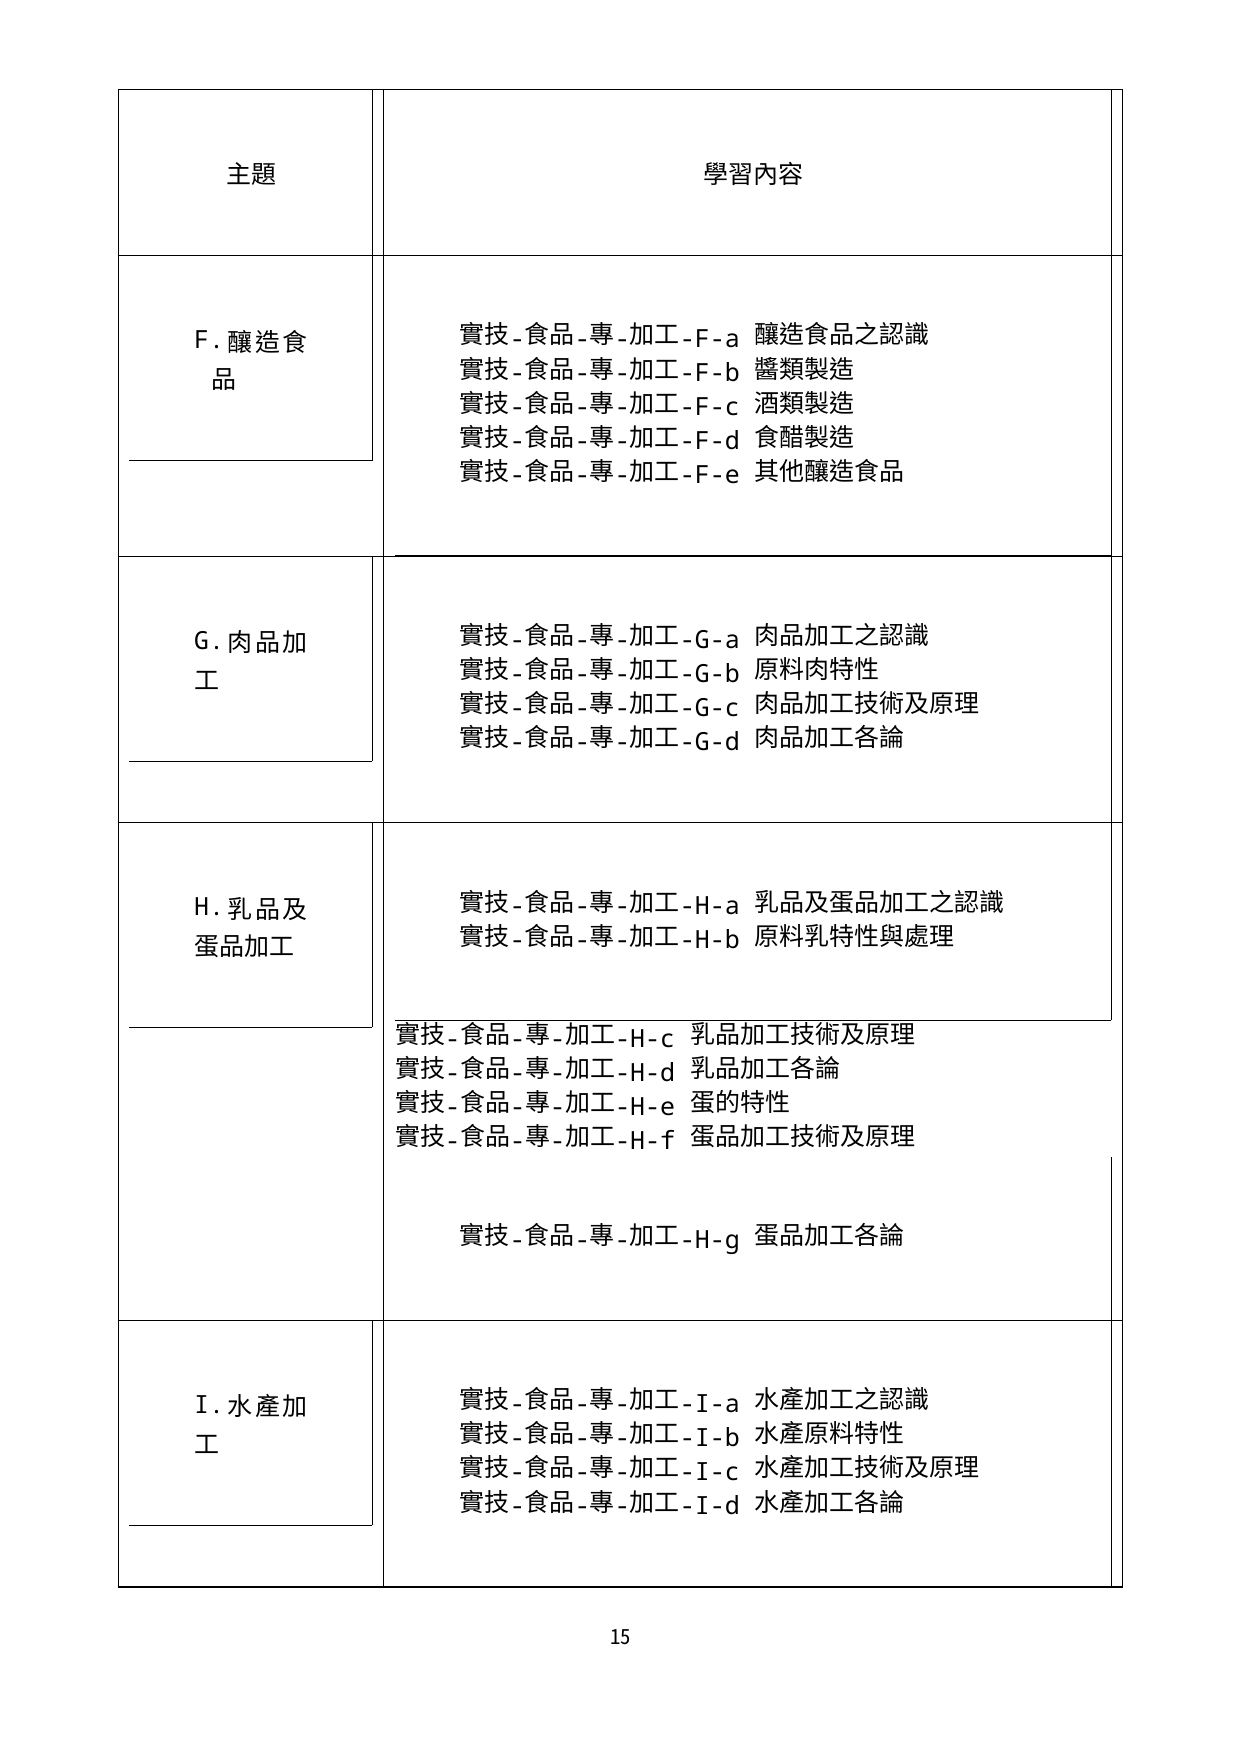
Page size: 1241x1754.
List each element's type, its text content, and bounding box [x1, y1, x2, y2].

table_cell 實技-食品-專-加工-I-a 水產加工之認識 實技-食品-專-加工-I-b 水產原料特性 實技-食品-專-加工-I-c 水產加工技術及原理 實技-食品-專-加工-I-d 水產加工各論 [384, 1321, 1111, 1586]
table_cell [1112, 1321, 1122, 1586]
table_cell G.肉品加工 [119, 557, 383, 822]
table_cell I.水產加工 [119, 1321, 383, 1586]
table_header [1112, 90, 1122, 255]
table_cell 實技-食品-專-加工-F-a 釀造食品之認識 實技-食品-專-加工-F-b 醬類製造 實技-食品-專-加工-F-c 酒類製造 實技-食品-專-加工-F-d 食醋製造 實技-食品-專-加工-F-e 其他釀造食品 [384, 256, 1111, 556]
table_cell 實技-食品-專-加工-H-a 乳品及蛋品加工之認識 實技-食品-專-加工-H-b 原料乳特性與處理 實技-食品-專-加工-H-c 乳品加工技術及原理 實技-食品-專-加工-H-d 乳品加工各論 實技-食品-專-加工-H-e 蛋的特性 實技-食品-專-加工-H-f 蛋品加工技術及原理 實技-食品-專-加工-H-g 蛋品加工各論 [384, 823, 1122, 1320]
table_cell [1112, 557, 1122, 822]
table_header 主題 [119, 90, 372, 255]
table_header [373, 90, 383, 255]
table_header 學習內容 [384, 90, 1111, 255]
table_cell H.乳品及蛋品加工 [119, 823, 383, 1320]
table_cell 實技-食品-專-加工-G-a 肉品加工之認識 實技-食品-專-加工-G-b 原料肉特性 實技-食品-專-加工-G-c 肉品加工技術及原理 實技-食品-專-加工-G-d 肉品加工各論 [384, 557, 1111, 822]
table_cell F.釀造食品 [119, 256, 383, 556]
table_cell [1112, 256, 1122, 556]
